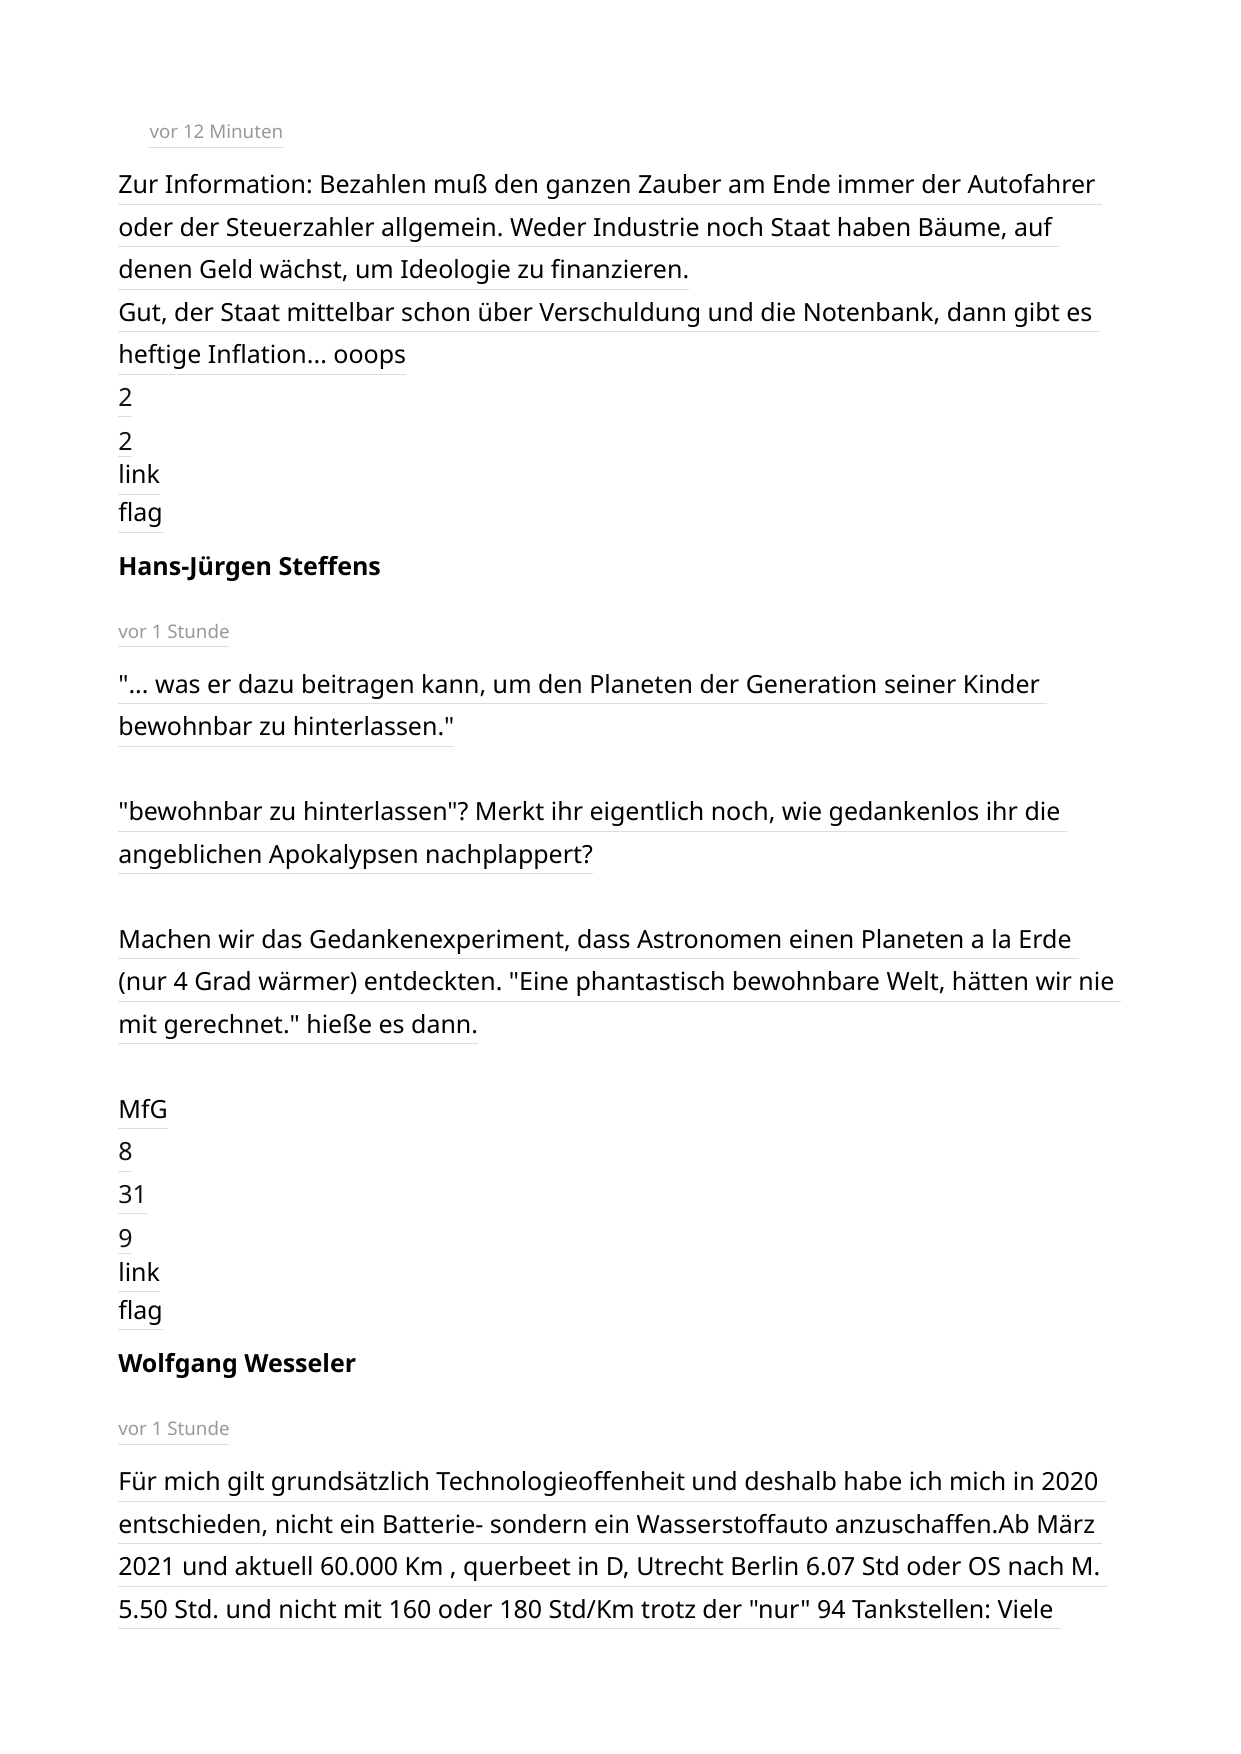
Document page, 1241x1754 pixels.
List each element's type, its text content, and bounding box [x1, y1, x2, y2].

text 2 [118, 379, 1122, 417]
text 8 [118, 1134, 1122, 1172]
text Wolfgang Wesseler [118, 1346, 1122, 1380]
text Für mich gilt grundsätzlich Technologieoffenheit und deshalb habe ich mich in 2020 entschieden, nicht ein Batterie- sondern ein Wasserstoffauto anzuschaffen.Ab März 2021 und aktuell 60.000 Km , querbeet in D, Utrecht Berlin 6.07 Std oder OS nach M. 5.50 Std. und nicht mit 160 oder 180 Std/Km trotz der "nur" 94 Tankstellen: Viele [118, 1464, 1122, 1629]
text flag [118, 495, 1122, 533]
text flag [118, 1292, 1122, 1330]
text "... was er dazu beitragen kann, um den Planeten der Generation seiner Kinder bewohnbar zu hinterlassen." "bewohnbar zu hinterlassen"? Merkt ihr eigentlich noch, wie gedankenlos ihr die angeblichen Apokalypsen nachplappert? Machen wir das Gedankenexperiment, dass Astronomen einen Planeten a la Erde (nur 4 Grad wärmer) entdeckten. "Eine phantastisch bewohnbare Welt, hätten wir nie [118, 667, 1122, 1001]
text vor 1 Stunde [118, 618, 1117, 647]
text link [118, 1254, 1122, 1292]
text 2 [118, 422, 1122, 457]
text mit gerechnet." hieße es dann. MfG [118, 1002, 1122, 1129]
text Hans-Jürgen Steffens [118, 549, 1122, 583]
text 9 [118, 1219, 1122, 1254]
text link [118, 457, 1122, 495]
text 31 [118, 1177, 1122, 1214]
text vor 1 Stunde [118, 1415, 1117, 1445]
text vor 12 Minuten [149, 118, 1117, 148]
text Zur Information: Bezahlen muß den ganzen Zauber am Ende immer der Autofahrer oder der Steuerzahler allgemein. Weder Industrie noch Staat haben Bäume, auf denen Geld wächst, um Ideologie zu finanzieren. Gut, der Staat mittelbar schon über Verschuldung und die Notenbank, dann gibt es heftige Inflation... ooops [118, 167, 1122, 375]
